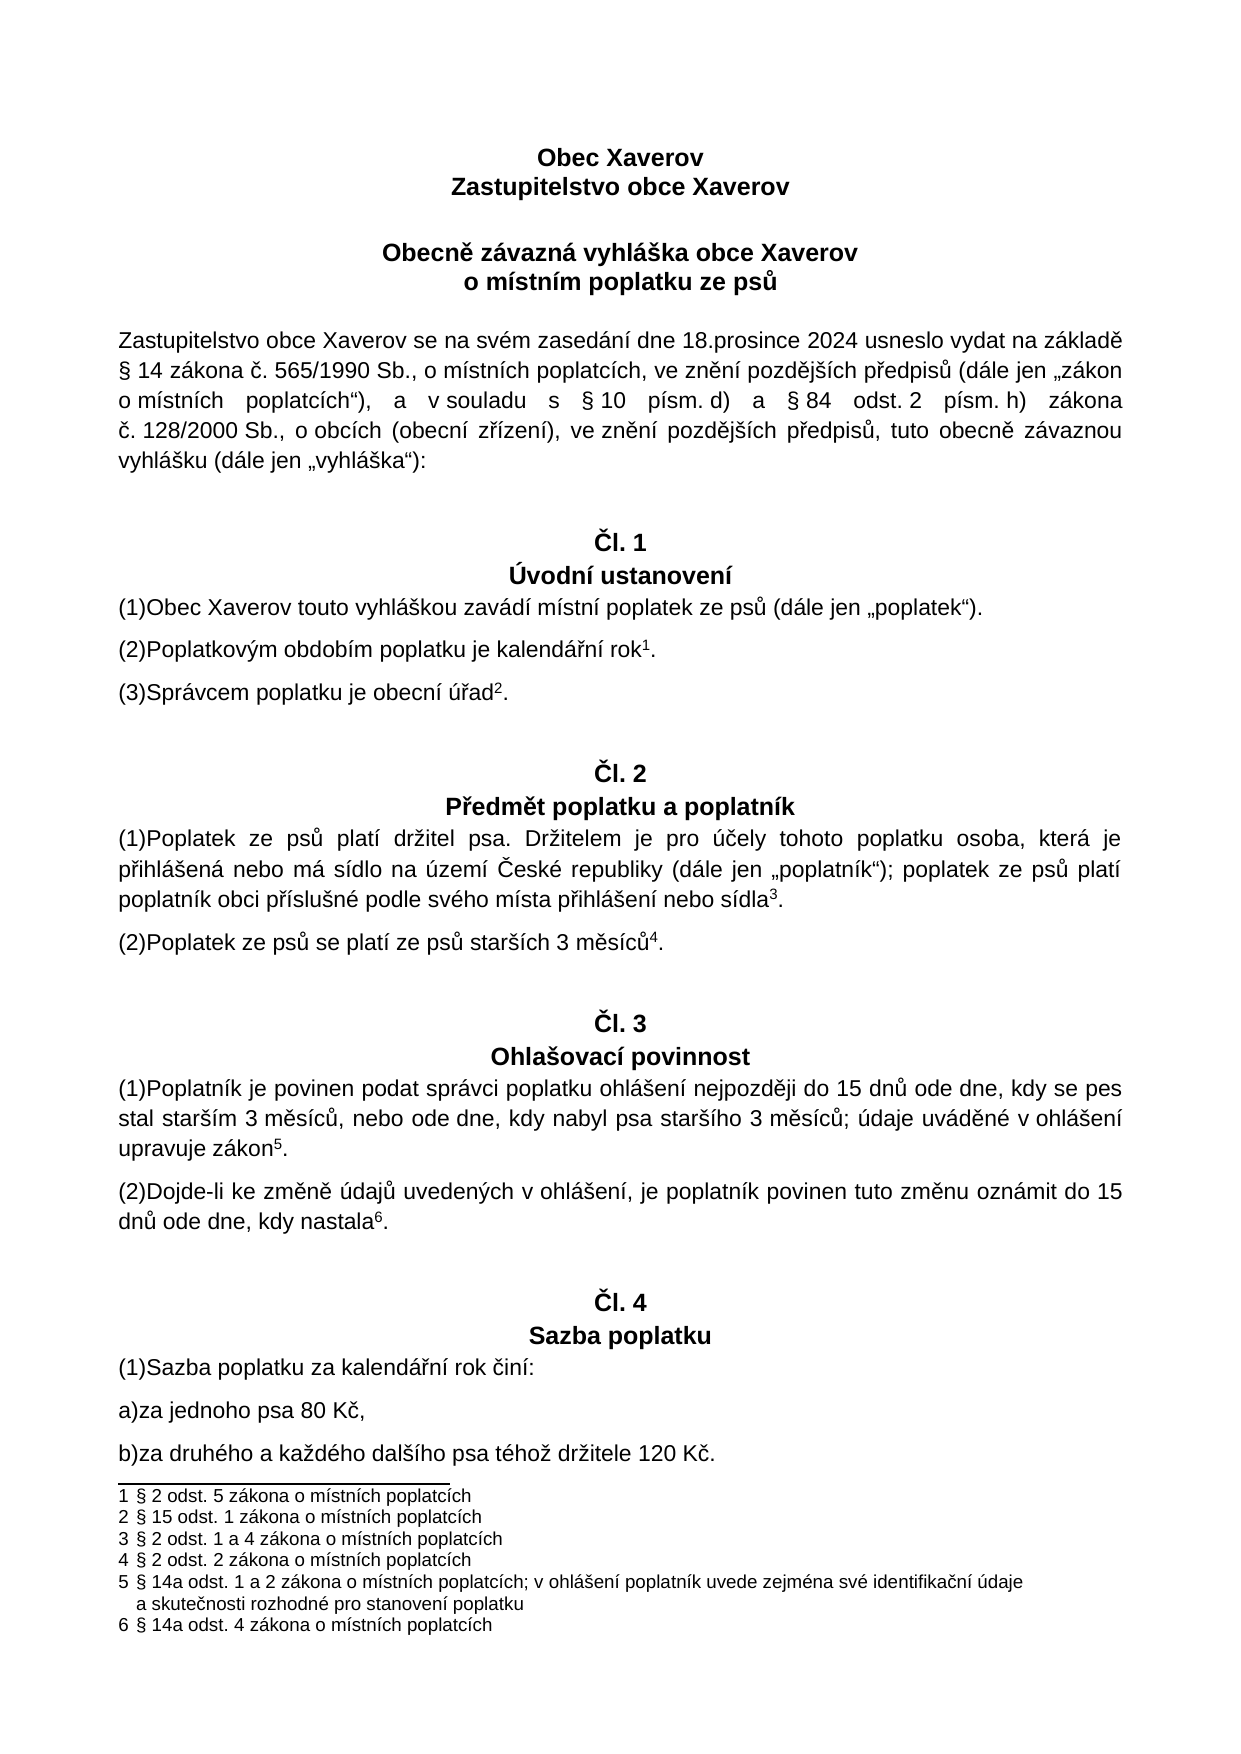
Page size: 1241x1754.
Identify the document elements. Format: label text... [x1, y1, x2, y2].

text Čl. 1 Úvodní ustanovení [118, 528, 1122, 589]
list Obec Xaverov touto vyhláškou zavádí místní poplatek ze psů (dále jen „poplatek“). [118, 594, 1122, 620]
text Obecně závazná vyhláška obce Xaverov o místním poplatku ze psů [118, 238, 1122, 295]
text Čl. 2 Předmět poplatku a poplatník [118, 759, 1122, 821]
list Správcem poplatku je obecní úřad. [118, 679, 1122, 706]
text Čl. 3 Ohlašovací povinnost [118, 1009, 1122, 1071]
list § 2 odst. 1 a 4 zákona o místních poplatcích [118, 1528, 1122, 1549]
list § 14a odst. 1 a 2 zákona o místních poplatcích; v ohlášení poplatník uvede zejména své identifikační údaje a skutečnosti rozhodné pro stanovení poplatku [118, 1571, 1122, 1614]
text Čl. 4 Sazba poplatku [118, 1288, 1122, 1350]
list za druhého a každého dalšího psa téhož držitele 120 Kč. [118, 1440, 1122, 1466]
list Poplatek ze psů platí držitel psa. Držitelem je pro účely tohoto poplatku osoba, která je přihlášená nebo má sídlo na území České republiky (dále jen „poplatník“); poplatek ze psů platí poplatník obci příslušné podle svého místa přihlášení nebo sídla. [118, 825, 1122, 912]
list za jednoho psa 80 Kč, [118, 1397, 1122, 1423]
list Poplatek ze psů se platí ze psů starších 3 měsíců. [118, 928, 1122, 955]
list § 14a odst. 4 zákona o místních poplatcích [118, 1614, 1122, 1635]
text Zastupitelstvo obce Xaverov se na svém zasedání dne 18.prosince 2024 usneslo vydat na základě § 14 zákona č. 565/1990 Sb., o místních poplatcích, ve znění pozdějších předpisů (dále jen „zákon o místních poplatcích“), a v souladu s § 10 písm. d) a § 84 odst. 2 písm. h) zákona č. 128/2000 Sb., o obcích (obecní zřízení), ve znění pozdějších předpisů, tuto obecně závaznou vyhlášku (dále jen „vyhláška“): [118, 327, 1122, 474]
text Obec Xaverov Zastupitelstvo obce Xaverov [118, 143, 1122, 201]
list Poplatník je povinen podat správci poplatku ohlášení nejpozději do 15 dnů ode dne, kdy se pes stal starším 3 měsíců, nebo ode dne, kdy nabyl psa staršího 3 měsíců; údaje uváděné v ohlášení upravuje zákon. [118, 1075, 1122, 1162]
list § 2 odst. 2 zákona o místních poplatcích [118, 1549, 1122, 1571]
list Sazba poplatku za kalendářní rok činí: [118, 1354, 1122, 1381]
list § 2 odst. 5 zákona o místních poplatcích [118, 1484, 1122, 1506]
list Poplatkovým obdobím poplatku je kalendářní rok. [118, 636, 1122, 663]
list Dojde-li ke změně údajů uvedených v ohlášení, je poplatník povinen tuto změnu oznámit do 15 dnů ode dne, kdy nastala. [118, 1178, 1122, 1234]
list § 15 odst. 1 zákona o místních poplatcích [118, 1506, 1122, 1528]
